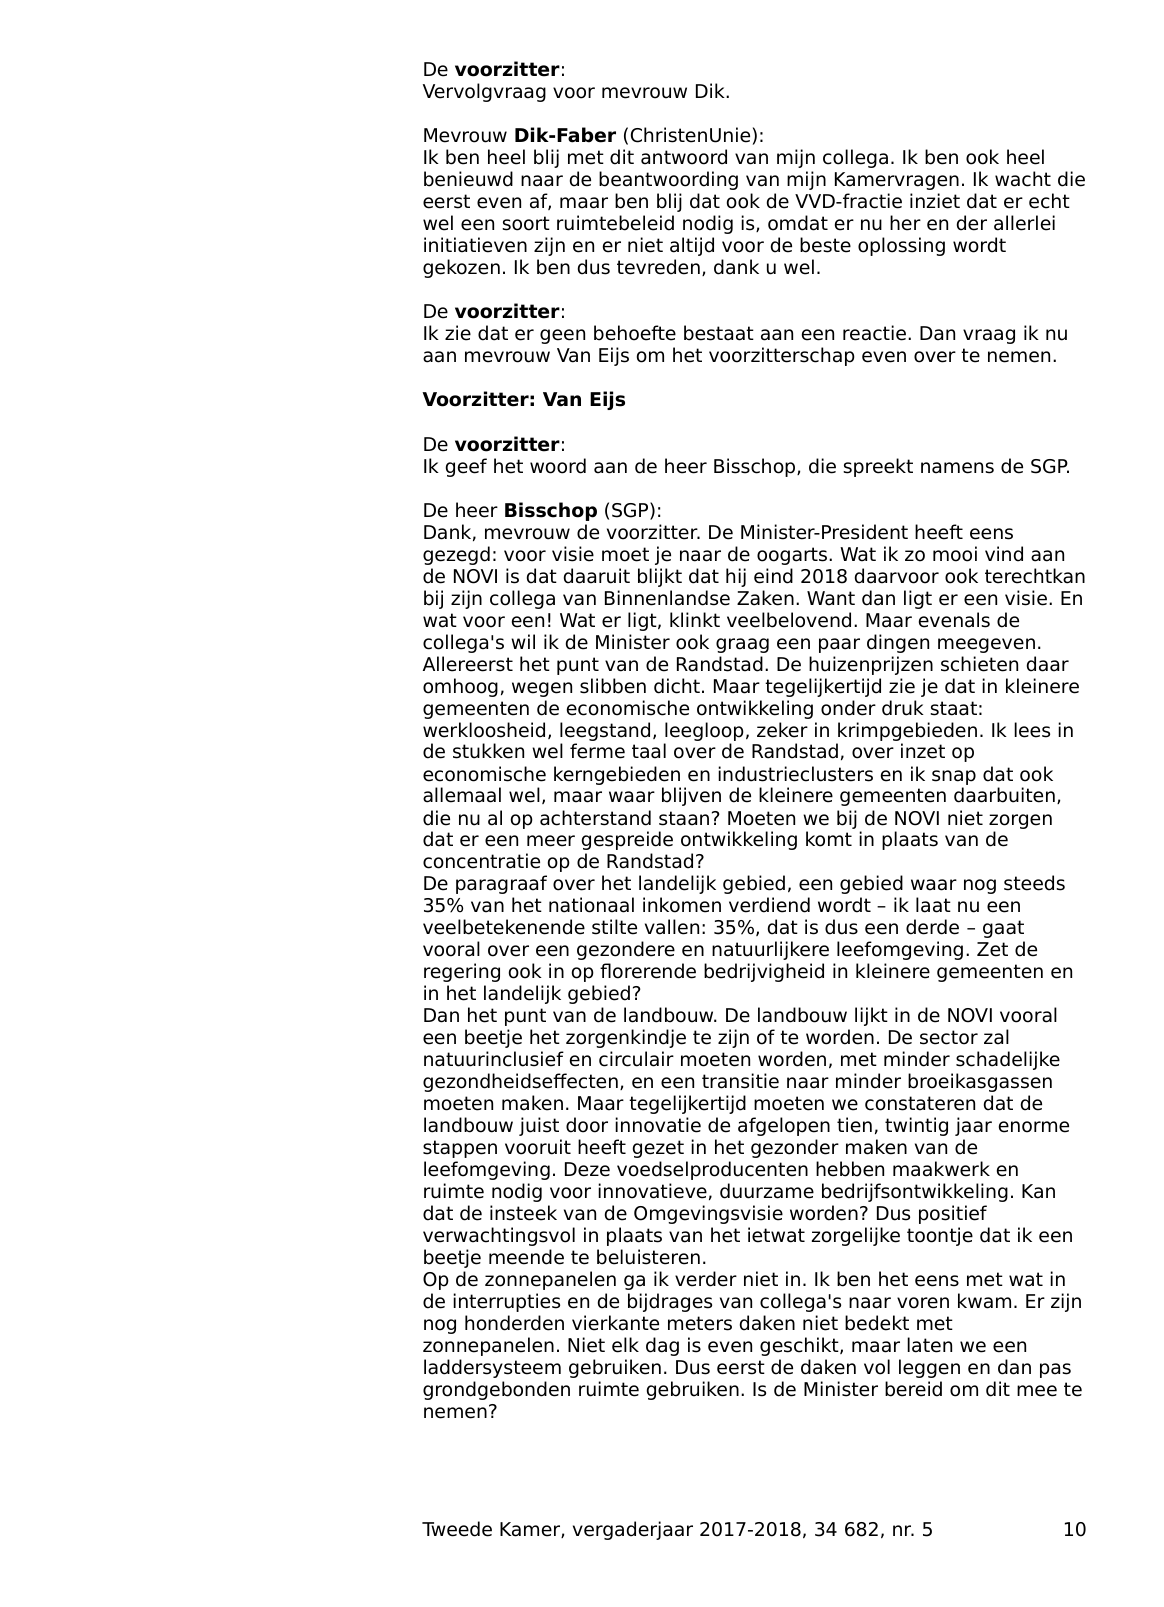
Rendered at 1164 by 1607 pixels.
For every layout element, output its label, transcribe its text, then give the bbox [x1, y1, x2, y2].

text Dan het punt van de landbouw. De landbouw lijkt in de NOVI vooral een beetje het zorgenkindje te zijn of te worden. De sector zal natuurinclusief en circulair moeten worden, met minder schadelijke gezondheidseffecten, en een transitie naar minder broeikasgassen moeten maken. Maar tegelijkertijd moeten we constateren dat de landbouw juist door innovatie de afgelopen tien, twintig jaar enorme stappen vooruit heeft gezet in het gezonder maken van de leefomgeving. Deze voedselproducenten hebben maakwerk en ruimte nodig voor innovatieve, duurzame bedrijfsontwikkeling. Kan dat de insteek van de Omgevingsvisie worden? Dus positief verwachtingsvol in plaats van het ietwat zorgelijke toontje dat ik een beetje meende te beluisteren. [422, 1005, 1087, 1269]
text Mevrouw Dik-Faber (ChristenUnie): [422, 125, 1087, 147]
text Ik zie dat er geen behoefte bestaat aan een reactie. Dan vraag ik nu aan mevrouw Van Eijs om het voorzitterschap even over te nemen. [422, 323, 1087, 367]
text Ik geef het woord aan de heer Bisschop, die spreekt namens de SGP. [422, 456, 1087, 477]
text Dank, mevrouw de voorzitter. De Minister-President heeft eens gezegd: voor visie moet je naar de oogarts. Wat ik zo mooi vind aan de NOVI is dat daaruit blijkt dat hij eind 2018 daarvoor ook terechtkan bij zijn collega van Binnenlandse Zaken. Want dan ligt er een visie. En wat voor een! Wat er ligt, klinkt veelbelovend. Maar evenals de collega's wil ik de Minister ook graag een paar dingen meegeven. [422, 522, 1087, 653]
text De voorzitter: [422, 59, 1087, 81]
subtitle Voorzitter: Van Eijs [422, 389, 1087, 411]
text Allereerst het punt van de Randstad. De huizenprijzen schieten daar omhoog, wegen slibben dicht. Maar tegelijkertijd zie je dat in kleinere gemeenten de economische ontwikkeling onder druk staat: werkloosheid, leegstand, leegloop, zeker in krimpgebieden. Ik lees in de stukken wel ferme taal over de Randstad, over inzet op economische kerngebieden en industrieclusters en ik snap dat ook allemaal wel, maar waar blijven de kleinere gemeenten daarbuiten, die nu al op achterstand staan? Moeten we bij de NOVI niet zorgen dat er een meer gespreide ontwikkeling komt in plaats van de concentratie op de Randstad? [422, 653, 1087, 873]
text De voorzitter: [422, 301, 1087, 323]
text De heer Bisschop (SGP): [422, 500, 1087, 522]
text De paragraaf over het landelijk gebied, een gebied waar nog steeds 35% van het nationaal inkomen verdiend wordt – ik laat nu een veelbetekenende stilte vallen: 35%, dat is dus een derde – gaat vooral over een gezondere en natuurlijkere leefomgeving. Zet de regering ook in op florerende bedrijvigheid in kleinere gemeenten en in het landelijk gebied? [422, 873, 1087, 1005]
text Op de zonnepanelen ga ik verder niet in. Ik ben het eens met wat in de interrupties en de bijdrages van collega's naar voren kwam. Er zijn nog honderden vierkante meters daken niet bedekt met zonnepanelen. Niet elk dag is even geschikt, maar laten we een laddersysteem gebruiken. Dus eerst de daken vol leggen en dan pas grondgebonden ruimte gebruiken. Is de Minister bereid om dit mee te nemen? [422, 1269, 1087, 1423]
text Ik ben heel blij met dit antwoord van mijn collega. Ik ben ook heel benieuwd naar de beantwoording van mijn Kamervragen. Ik wacht die eerst even af, maar ben blij dat ook de VVD-fractie inziet dat er echt wel een soort ruimtebeleid nodig is, omdat er nu her en der allerlei initiatieven zijn en er niet altijd voor de beste oplossing wordt gekozen. Ik ben dus tevreden, dank u wel. [422, 147, 1087, 279]
text Vervolgvraag voor mevrouw Dik. [422, 81, 1087, 103]
text De voorzitter: [422, 433, 1087, 456]
